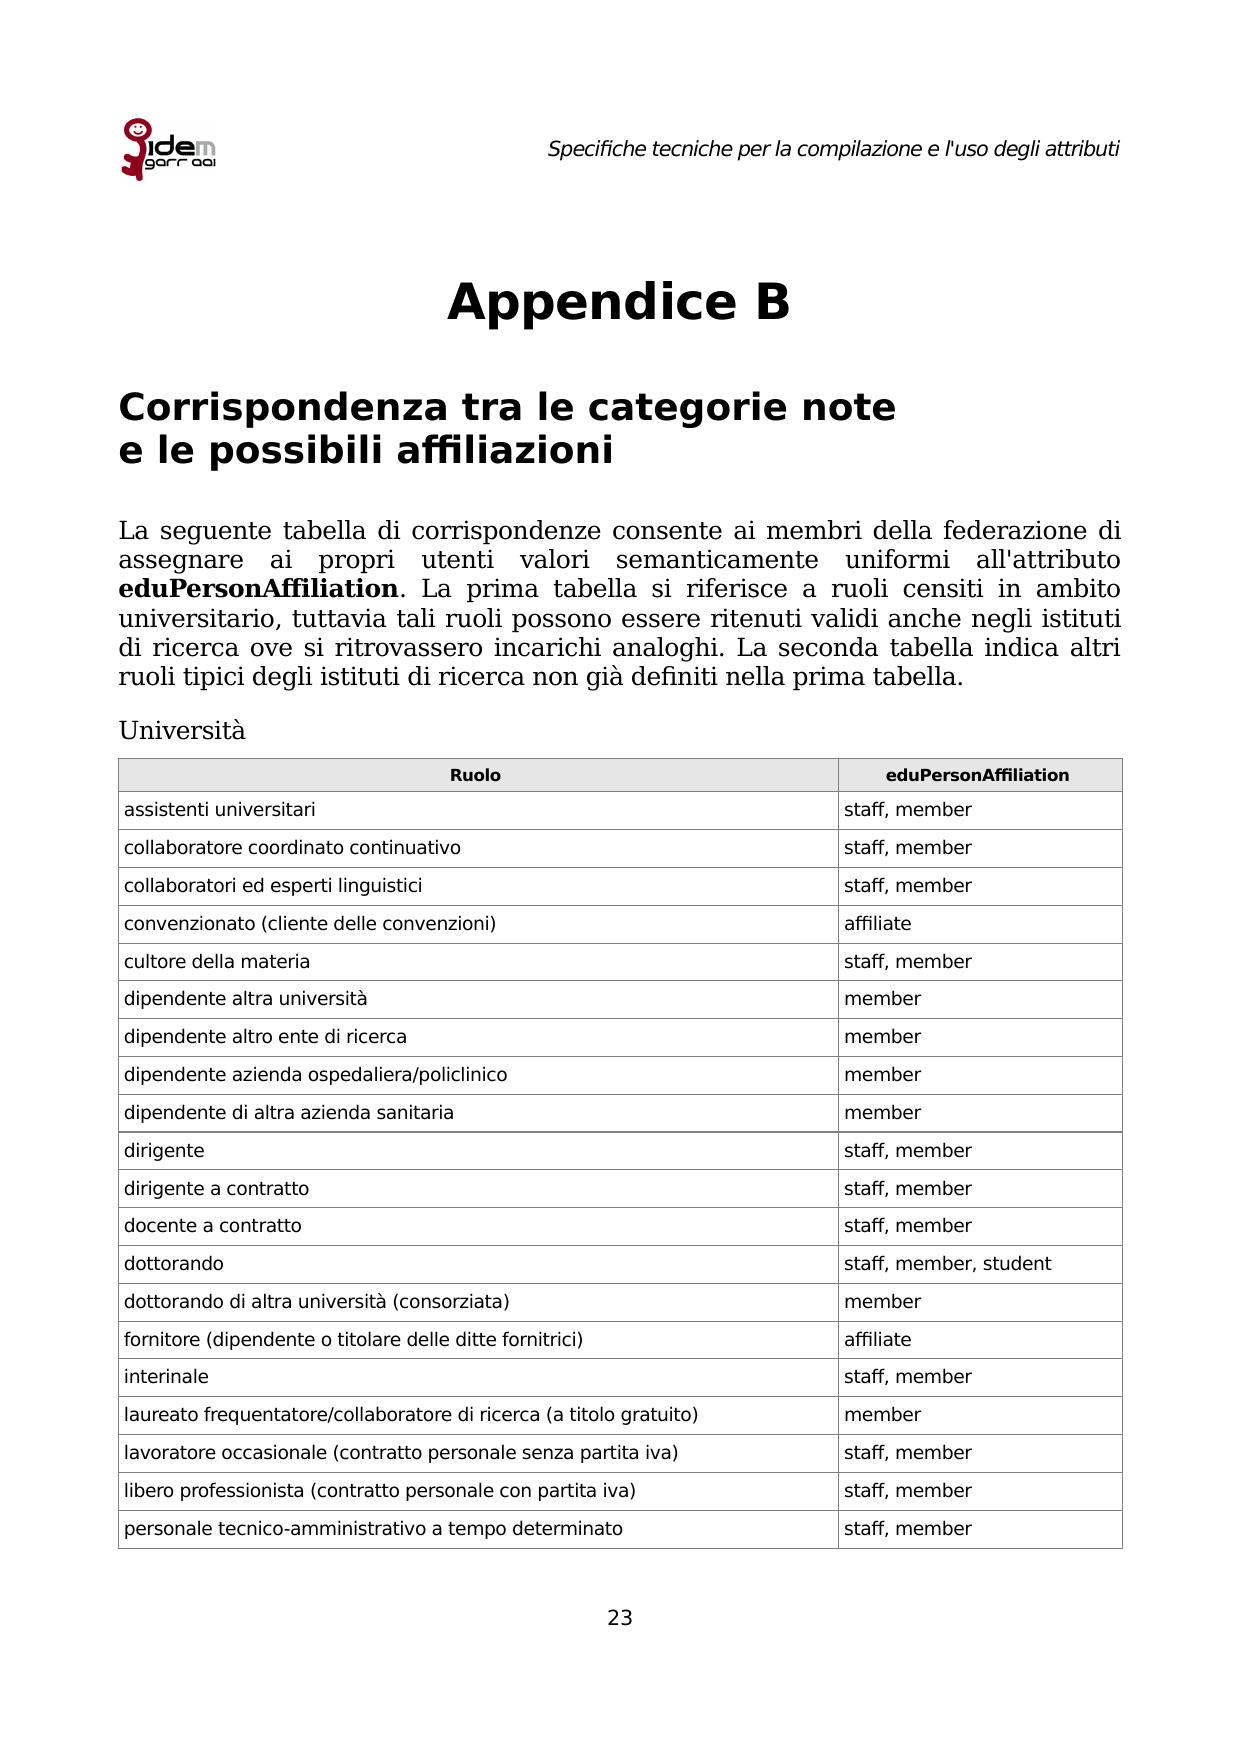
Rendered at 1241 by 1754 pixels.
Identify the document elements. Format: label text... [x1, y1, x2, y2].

table_cell docente a contratto [119, 1208, 838, 1245]
table_cell affiliate [839, 1322, 1122, 1358]
table_cell staff, member [839, 944, 1122, 980]
table_cell staff, member, student [839, 1246, 1122, 1283]
table_cell member [839, 1057, 1122, 1094]
table_cell collaboratore coordinato continuativo [119, 830, 838, 867]
table_cell dirigente [119, 1133, 838, 1169]
table_cell dipendente altra università [119, 981, 838, 1018]
table_cell member [839, 1095, 1122, 1131]
table_cell dirigente a contratto [119, 1170, 838, 1207]
table_cell interinale [119, 1359, 838, 1396]
table_cell lavoratore occasionale (contratto personale senza partita iva) [119, 1435, 838, 1472]
text La seguente tabella di corrispondenze consente ai membri della federazione di assegnare ai propri utenti valori semanticamente uniformi all'attributo eduPersonAffiliation. La prima tabella si riferisce a ruoli censiti in ambito universitario, tuttavia tali ruoli possono essere ritenuti validi anche negli istituti di ricerca ove si ritrovassero incarichi analoghi. La seconda tabella indica altri ruoli tipici degli istituti di ricerca non già definiti nella prima tabella. [118, 516, 1122, 691]
table_cell laureato frequentatore/collaboratore di ricerca (a titolo gratuito) [119, 1397, 838, 1434]
subtitle Appendice B [118, 273, 1122, 331]
table_cell member [839, 1019, 1122, 1056]
table_cell convenzionato (cliente delle convenzioni) [119, 906, 838, 942]
text Università [118, 716, 1122, 746]
table_cell assistenti universitari [119, 792, 838, 829]
table_header Ruolo [119, 759, 838, 791]
table_cell staff, member [839, 1208, 1122, 1245]
table_cell staff, member [839, 1435, 1122, 1472]
table_cell collaboratori ed esperti linguistici [119, 868, 838, 904]
table_cell personale tecnico-amministrativo a tempo determinato [119, 1511, 838, 1547]
table_cell staff, member [839, 1359, 1122, 1396]
table_cell dipendente di altra azienda sanitaria [119, 1095, 838, 1131]
table_cell dipendente azienda ospedaliera/policlinico [119, 1057, 838, 1094]
picture [121, 118, 219, 181]
table_cell affiliate [839, 906, 1122, 942]
table_cell cultore della materia [119, 944, 838, 980]
table_cell staff, member [839, 1170, 1122, 1207]
subtitle Corrispondenza tra le categorie note e le possibili affiliazioni [118, 385, 1122, 472]
table_cell staff, member [839, 868, 1122, 904]
table_header eduPersonAffiliation [839, 759, 1122, 791]
table_cell member [839, 981, 1122, 1018]
table_cell member [839, 1284, 1122, 1321]
table_cell staff, member [839, 792, 1122, 829]
table_cell libero professionista (contratto personale con partita iva) [119, 1473, 838, 1509]
table_cell member [839, 1397, 1122, 1434]
table_cell dottorando [119, 1246, 838, 1283]
table_cell dottorando di altra università (consorziata) [119, 1284, 838, 1321]
table_cell fornitore (dipendente o titolare delle ditte fornitrici) [119, 1322, 838, 1358]
table_cell staff, member [839, 1473, 1122, 1509]
table_cell staff, member [839, 1133, 1122, 1169]
table_cell dipendente altro ente di ricerca [119, 1019, 838, 1056]
table_cell staff, member [839, 830, 1122, 867]
table_cell staff, member [839, 1511, 1122, 1547]
